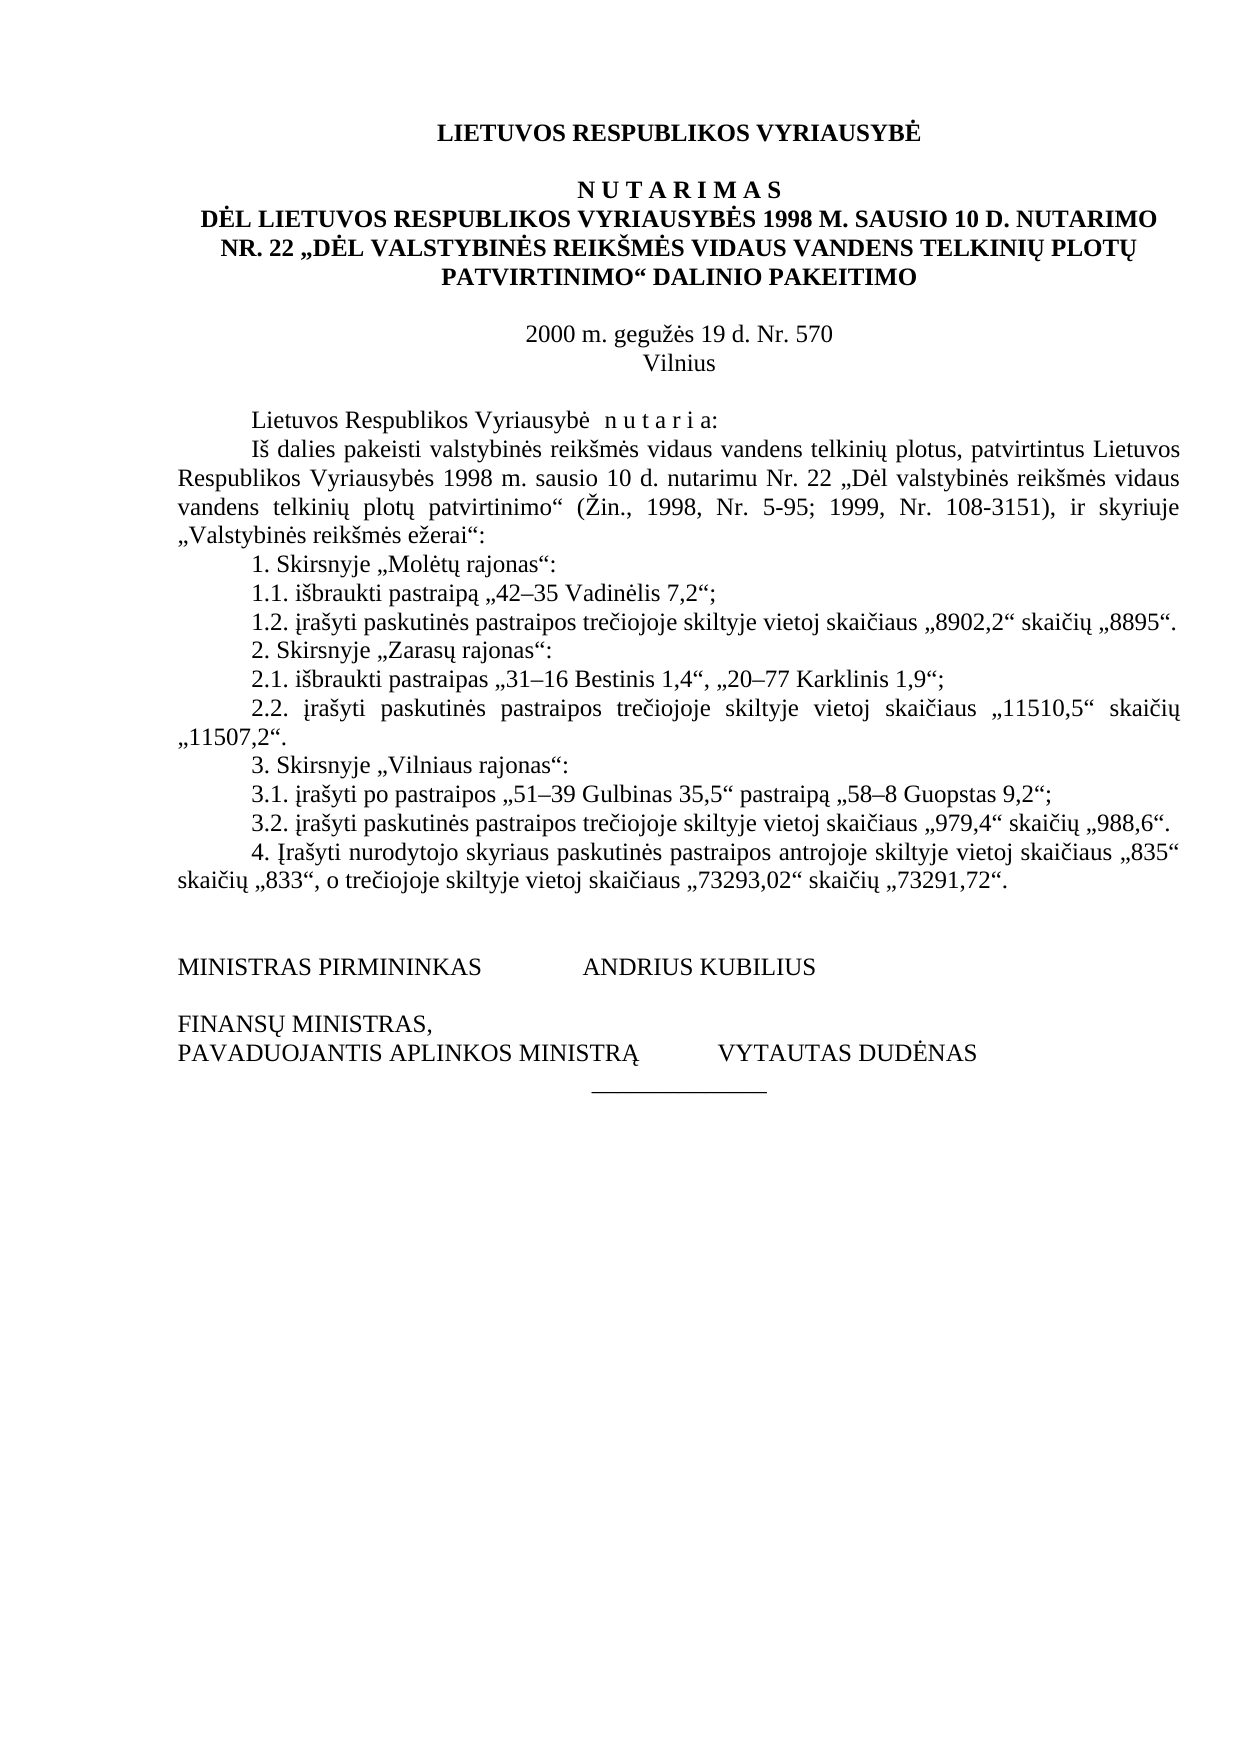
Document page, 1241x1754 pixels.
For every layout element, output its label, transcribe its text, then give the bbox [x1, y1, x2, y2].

text Lietuvos Respublikos Vyriausybė nutaria: [177, 406, 1181, 434]
text 2.2. įrašyti paskutinės pastraipos trečiojoje skiltyje vietoj skaičiaus „11510,5“ skaičių „11507,2“. [177, 693, 1181, 751]
text 1. Skirsnyje „Molėtų rajonas“: [177, 549, 1181, 578]
text Iš dalies pakeisti valstybinės reikšmės vidaus vandens telkinių plotus, patvirtintus Lietuvos Respublikos Vyriausybės 1998 m. sausio 10 d. nutarimu Nr. 22 „Dėl valstybinės reikšmės vidaus vandens telkinių plotų patvirtinimo“ (Žin., 1998, Nr. 5-95; 1999, Nr. 108-3151), ir skyriuje „Valstybinės reikšmės ežerai“: [177, 434, 1181, 549]
text 3.1. įrašyti po pastraipos „51–39 Gulbinas 35,5“ pastraipą „58–8 Guopstas 9,2“; [177, 779, 1181, 808]
text 2000 m. gegužės 19 d. Nr. 570 [177, 319, 1181, 348]
text 1.1. išbraukti pastraipą „42–35 Vadinėlis 7,2“; [177, 578, 1181, 607]
text Vilnius [177, 348, 1181, 377]
text DĖL LIETUVOS RESPUBLIKOS VYRIAUSYBĖS 1998 M. SAUSIO 10 D. NUTARIMO NR. 22 „DĖL VALSTYBINĖS REIKŠMĖS VIDAUS VANDENS TELKINIŲ PLOTŲ PATVIRTINIMO“ DALINIO PAKEITIMO [177, 204, 1181, 291]
text 3.2. įrašyti paskutinės pastraipos trečiojoje skiltyje vietoj skaičiaus „979,4“ skaičių „988,6“. [177, 808, 1181, 837]
text 4. Įrašyti nurodytojo skyriaus paskutinės pastraipos antrojoje skiltyje vietoj skaičiaus „835“ skaičių „833“, o trečiojoje skiltyje vietoj skaičiaus „73293,02“ skaičių „73291,72“. [177, 837, 1181, 894]
text 2.1. išbraukti pastraipas „31–16 Bestinis 1,4“, „20–77 Karklinis 1,9“; [177, 664, 1181, 693]
text ______________ [177, 1067, 1181, 1096]
text LIETUVOS RESPUBLIKOS VYRIAUSYBĖ [177, 118, 1181, 147]
text 2. Skirsnyje „Zarasų rajonas“: [177, 636, 1181, 664]
text pavaduojantis aplinkos ministrą Vytautas Dudėnas [177, 1038, 1181, 1067]
text 3. Skirsnyje „Vilniaus rajonas“: [177, 751, 1181, 779]
text Finansų ministras, [177, 1009, 1181, 1038]
text Ministras Pirmininkas Andrius Kubilius [177, 952, 1181, 981]
text 1.2. įrašyti paskutinės pastraipos trečiojoje skiltyje vietoj skaičiaus „8902,2“ skaičių „8895“. [177, 607, 1181, 636]
text N U T A R I M A S [177, 176, 1181, 204]
